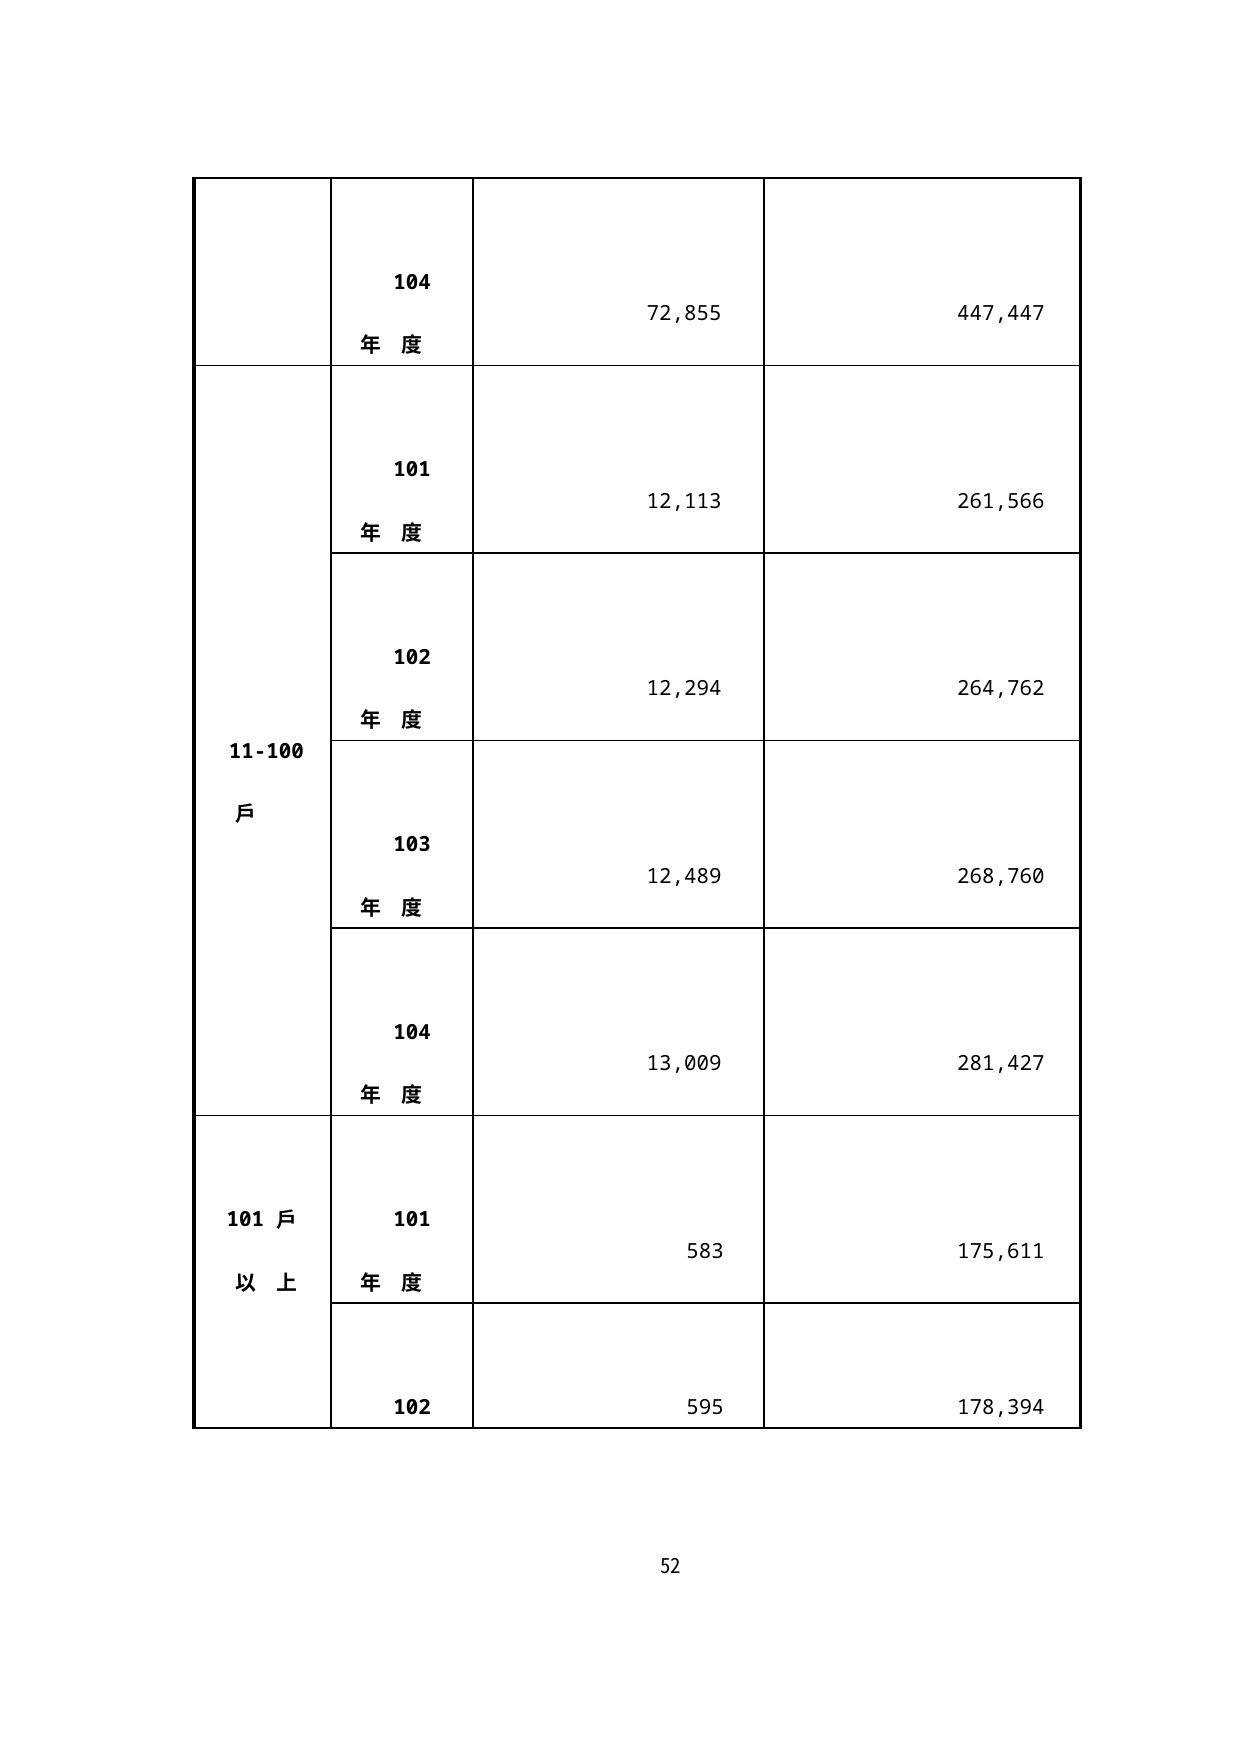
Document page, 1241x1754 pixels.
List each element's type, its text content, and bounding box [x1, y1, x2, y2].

table_cell 101戶以上 [196, 1116, 330, 1427]
table_cell 72,855 [474, 179, 763, 365]
table_cell [196, 179, 330, 365]
table_cell 12,294 [474, 554, 763, 740]
table_cell 595 [474, 1304, 763, 1427]
table_cell 104年度 [332, 929, 472, 1115]
table_cell 101年度 [332, 366, 472, 552]
table_cell 12,489 [474, 741, 763, 927]
table_cell 102年度 [332, 554, 472, 740]
table_cell 103年度 [332, 741, 472, 927]
table_cell 175,611 [765, 1116, 1079, 1302]
table_cell 178,394 [765, 1304, 1079, 1427]
table_cell 264,762 [765, 554, 1079, 740]
table_cell 104年度 [332, 179, 472, 365]
table_cell 102 [332, 1304, 472, 1427]
table_cell 583 [474, 1116, 763, 1302]
table_cell 281,427 [765, 929, 1079, 1115]
table_cell 261,566 [765, 366, 1079, 552]
table_cell 101年度 [332, 1116, 472, 1302]
table_cell 12,113 [474, 366, 763, 552]
table_cell 11-100戶 [196, 366, 330, 1115]
table_cell 13,009 [474, 929, 763, 1115]
table_cell 268,760 [765, 741, 1079, 927]
table_cell 447,447 [765, 179, 1079, 365]
